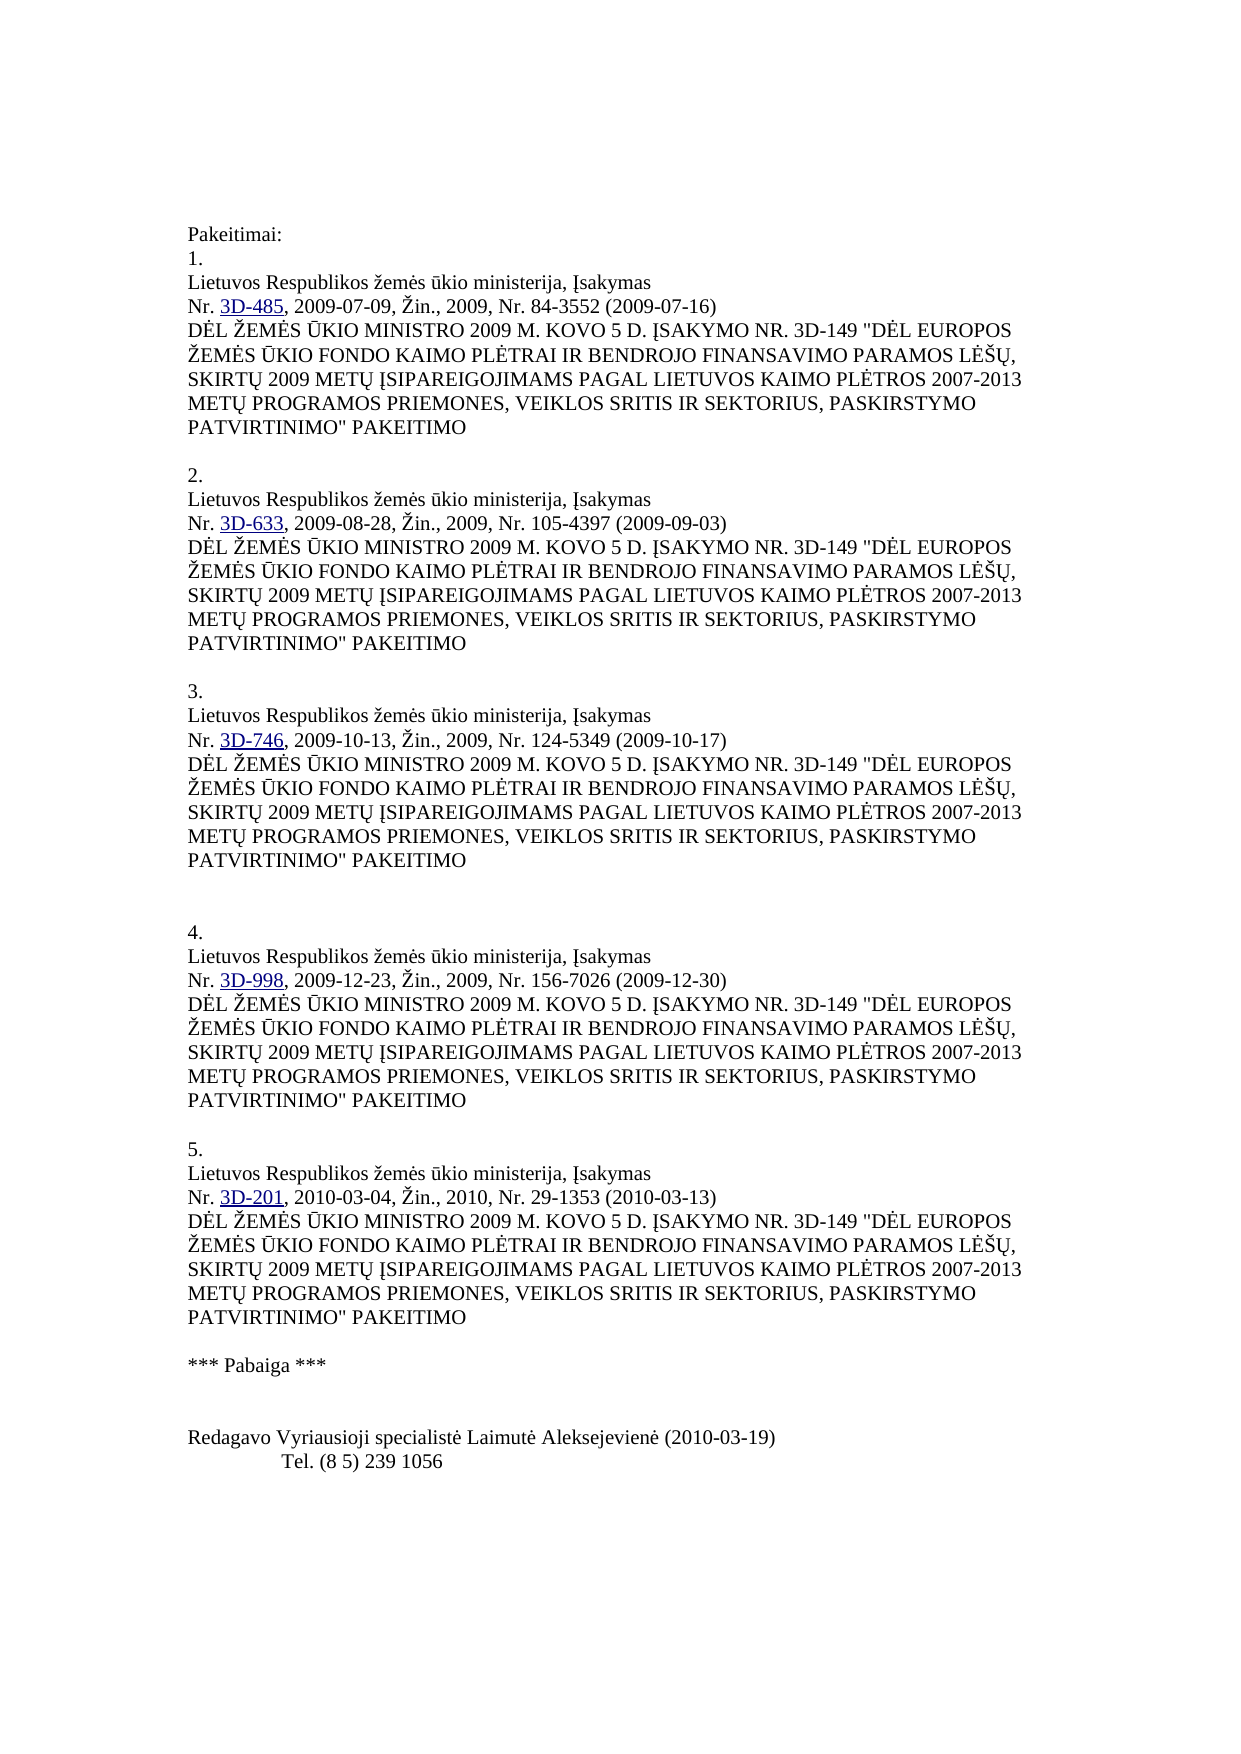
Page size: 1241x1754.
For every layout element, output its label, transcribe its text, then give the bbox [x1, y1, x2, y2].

text DĖL ŽEMĖS ŪKIO MINISTRO 2009 M. KOVO 5 D. ĮSAKYMO NR. 3D-149 "DĖL EUROPOS ŽEMĖS ŪKIO FONDO KAIMO PLĖTRAI IR BENDROJO FINANSAVIMO PARAMOS LĖŠŲ, SKIRTŲ 2009 METŲ ĮSIPAREIGOJIMAMS PAGAL LIETUVOS KAIMO PLĖTROS 2007-2013 METŲ PROGRAMOS PRIEMONES, VEIKLOS SRITIS IR SEKTORIUS, PASKIRSTYMO PATVIRTINIMO" PAKEITIMO [187, 1209, 1053, 1329]
text DĖL ŽEMĖS ŪKIO MINISTRO 2009 M. KOVO 5 D. ĮSAKYMO NR. 3D-149 "DĖL EUROPOS ŽEMĖS ŪKIO FONDO KAIMO PLĖTRAI IR BENDROJO FINANSAVIMO PARAMOS LĖŠŲ, SKIRTŲ 2009 METŲ ĮSIPAREIGOJIMAMS PAGAL LIETUVOS KAIMO PLĖTROS 2007-2013 METŲ PROGRAMOS PRIEMONES, VEIKLOS SRITIS IR SEKTORIUS, PASKIRSTYMO PATVIRTINIMO" PAKEITIMO [187, 992, 1053, 1112]
text DĖL ŽEMĖS ŪKIO MINISTRO 2009 M. KOVO 5 D. ĮSAKYMO NR. 3D-149 "DĖL EUROPOS ŽEMĖS ŪKIO FONDO KAIMO PLĖTRAI IR BENDROJO FINANSAVIMO PARAMOS LĖŠŲ, SKIRTŲ 2009 METŲ ĮSIPAREIGOJIMAMS PAGAL LIETUVOS KAIMO PLĖTROS 2007-2013 METŲ PROGRAMOS PRIEMONES, VEIKLOS SRITIS IR SEKTORIUS, PASKIRSTYMO PATVIRTINIMO" PAKEITIMO [187, 752, 1053, 872]
text Nr. 3D-201, 2010-03-04, Žin., 2010, Nr. 29-1353 (2010-03-13) [187, 1185, 1053, 1209]
text 1. [187, 246, 1053, 270]
text DĖL ŽEMĖS ŪKIO MINISTRO 2009 M. KOVO 5 D. ĮSAKYMO NR. 3D-149 "DĖL EUROPOS ŽEMĖS ŪKIO FONDO KAIMO PLĖTRAI IR BENDROJO FINANSAVIMO PARAMOS LĖŠŲ, SKIRTŲ 2009 METŲ ĮSIPAREIGOJIMAMS PAGAL LIETUVOS KAIMO PLĖTROS 2007-2013 METŲ PROGRAMOS PRIEMONES, VEIKLOS SRITIS IR SEKTORIUS, PASKIRSTYMO PATVIRTINIMO" PAKEITIMO [187, 318, 1053, 439]
text 4. [187, 920, 1053, 944]
text *** Pabaiga *** [187, 1353, 1053, 1377]
text DĖL ŽEMĖS ŪKIO MINISTRO 2009 M. KOVO 5 D. ĮSAKYMO NR. 3D-149 "DĖL EUROPOS ŽEMĖS ŪKIO FONDO KAIMO PLĖTRAI IR BENDROJO FINANSAVIMO PARAMOS LĖŠŲ, SKIRTŲ 2009 METŲ ĮSIPAREIGOJIMAMS PAGAL LIETUVOS KAIMO PLĖTROS 2007-2013 METŲ PROGRAMOS PRIEMONES, VEIKLOS SRITIS IR SEKTORIUS, PASKIRSTYMO PATVIRTINIMO" PAKEITIMO [187, 535, 1053, 655]
text Pakeitimai: [187, 222, 1053, 246]
text Nr. 3D-485, 2009-07-09, Žin., 2009, Nr. 84-3552 (2009-07-16) [187, 294, 1053, 318]
text Tel. (8 5) 239 1056 [187, 1449, 1053, 1473]
text Lietuvos Respublikos žemės ūkio ministerija, Įsakymas [187, 703, 1053, 727]
text 5. [187, 1137, 1053, 1161]
text Nr. 3D-746, 2009-10-13, Žin., 2009, Nr. 124-5349 (2009-10-17) [187, 727, 1053, 752]
text 2. [187, 463, 1053, 487]
text Lietuvos Respublikos žemės ūkio ministerija, Įsakymas [187, 1161, 1053, 1185]
text Lietuvos Respublikos žemės ūkio ministerija, Įsakymas [187, 944, 1053, 968]
text Nr. 3D-633, 2009-08-28, Žin., 2009, Nr. 105-4397 (2009-09-03) [187, 511, 1053, 535]
text Redagavo Vyriausioji specialistė Laimutė Aleksejevienė (2010-03-19) [187, 1425, 1053, 1449]
text Lietuvos Respublikos žemės ūkio ministerija, Įsakymas [187, 487, 1053, 511]
text 3. [187, 679, 1053, 703]
text Lietuvos Respublikos žemės ūkio ministerija, Įsakymas [187, 270, 1053, 294]
text Nr. 3D-998, 2009-12-23, Žin., 2009, Nr. 156-7026 (2009-12-30) [187, 968, 1053, 992]
